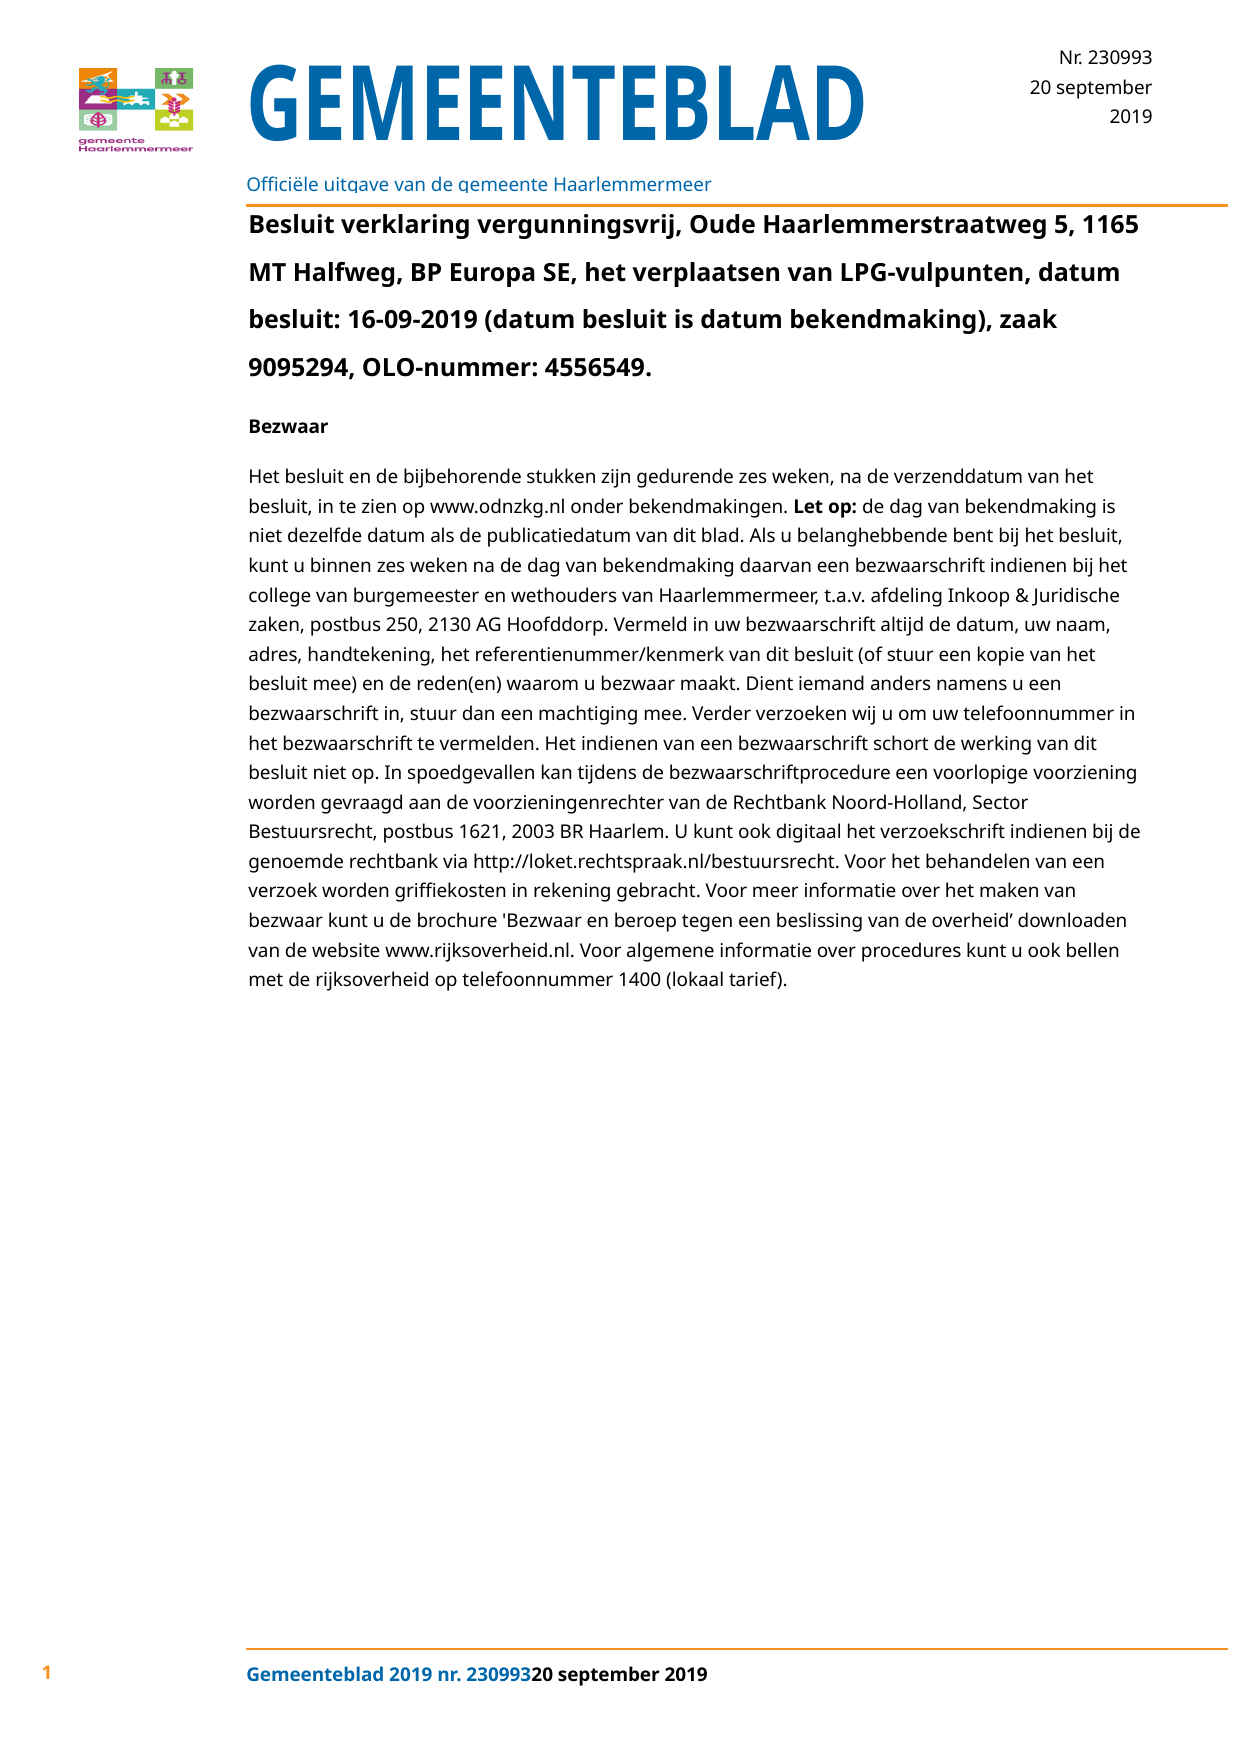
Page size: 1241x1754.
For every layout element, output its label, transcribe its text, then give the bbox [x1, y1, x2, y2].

picture [41, 47, 231, 172]
text Het besluit en de bijbehorende stukken zijn gedurende zes weken, na de verzenddatum van het besluit, in te zien op www.odnzkg.nl onder bekendmakingen. Let op: de dag van bekendmaking is niet dezelfde datum als de publicatiedatum van dit blad. Als u belanghebbende bent bij het besluit, kunt u binnen zes weken na de dag van bekendmaking daarvan een bezwaarschrift indienen bij het college van burgemeester en wethouders van Haarlemmermeer, t.a.v. afdeling Inkoop & Juridische zaken, postbus 250, 2130 AG Hoofddorp. Vermeld in uw bezwaarschrift altijd de datum, uw naam, adres, handtekening, het referentienummer/kenmerk van dit besluit (of stuur een kopie van het besluit mee) en de reden(en) waarom u bezwaar maakt. Dient iemand anders namens u een bezwaarschrift in, stuur dan een machtiging mee. Verder verzoeken wij u om uw telefoonnummer in het bezwaarschrift te vermelden. Het indienen van een bezwaarschrift schort de werking van dit besluit niet op. In spoedgevallen kan tijdens de bezwaarschriftprocedure een voorlopige voorziening worden gevraagd aan de voorzieningenrechter van de Rechtbank Noord-Holland, Sector Bestuursrecht, postbus 1621, 2003 BR Haarlem. U kunt ook digitaal het verzoekschrift indienen bij de genoemde rechtbank via http://loket.rechtspraak.nl/bestuursrecht. Voor het behandelen van een verzoek worden griffiekosten in rekening gebracht. Voor meer informatie over het maken van bezwaar kunt u de brochure 'Bezwaar en beroep tegen een beslissing van de overheid’ downloaden van de website www.rijksoverheid.nl. Voor algemene informatie over procedures kunt u ook bellen met de rijksoverheid op telefoonnummer 1400 (lokaal tarief). [248, 463, 1152, 992]
text Bezwaar [248, 413, 1152, 439]
text Besluit verklaring vergunningsvrij, Oude Haarlemmerstraatweg 5, 1165 MT Halfweg, BP Europa SE, het verplaatsen van LPG-vulpunten, datum besluit: 16-09-2019 (datum besluit is datum bekendmaking), zaak 9095294, OLO-nummer: 4556549. [248, 207, 1152, 384]
